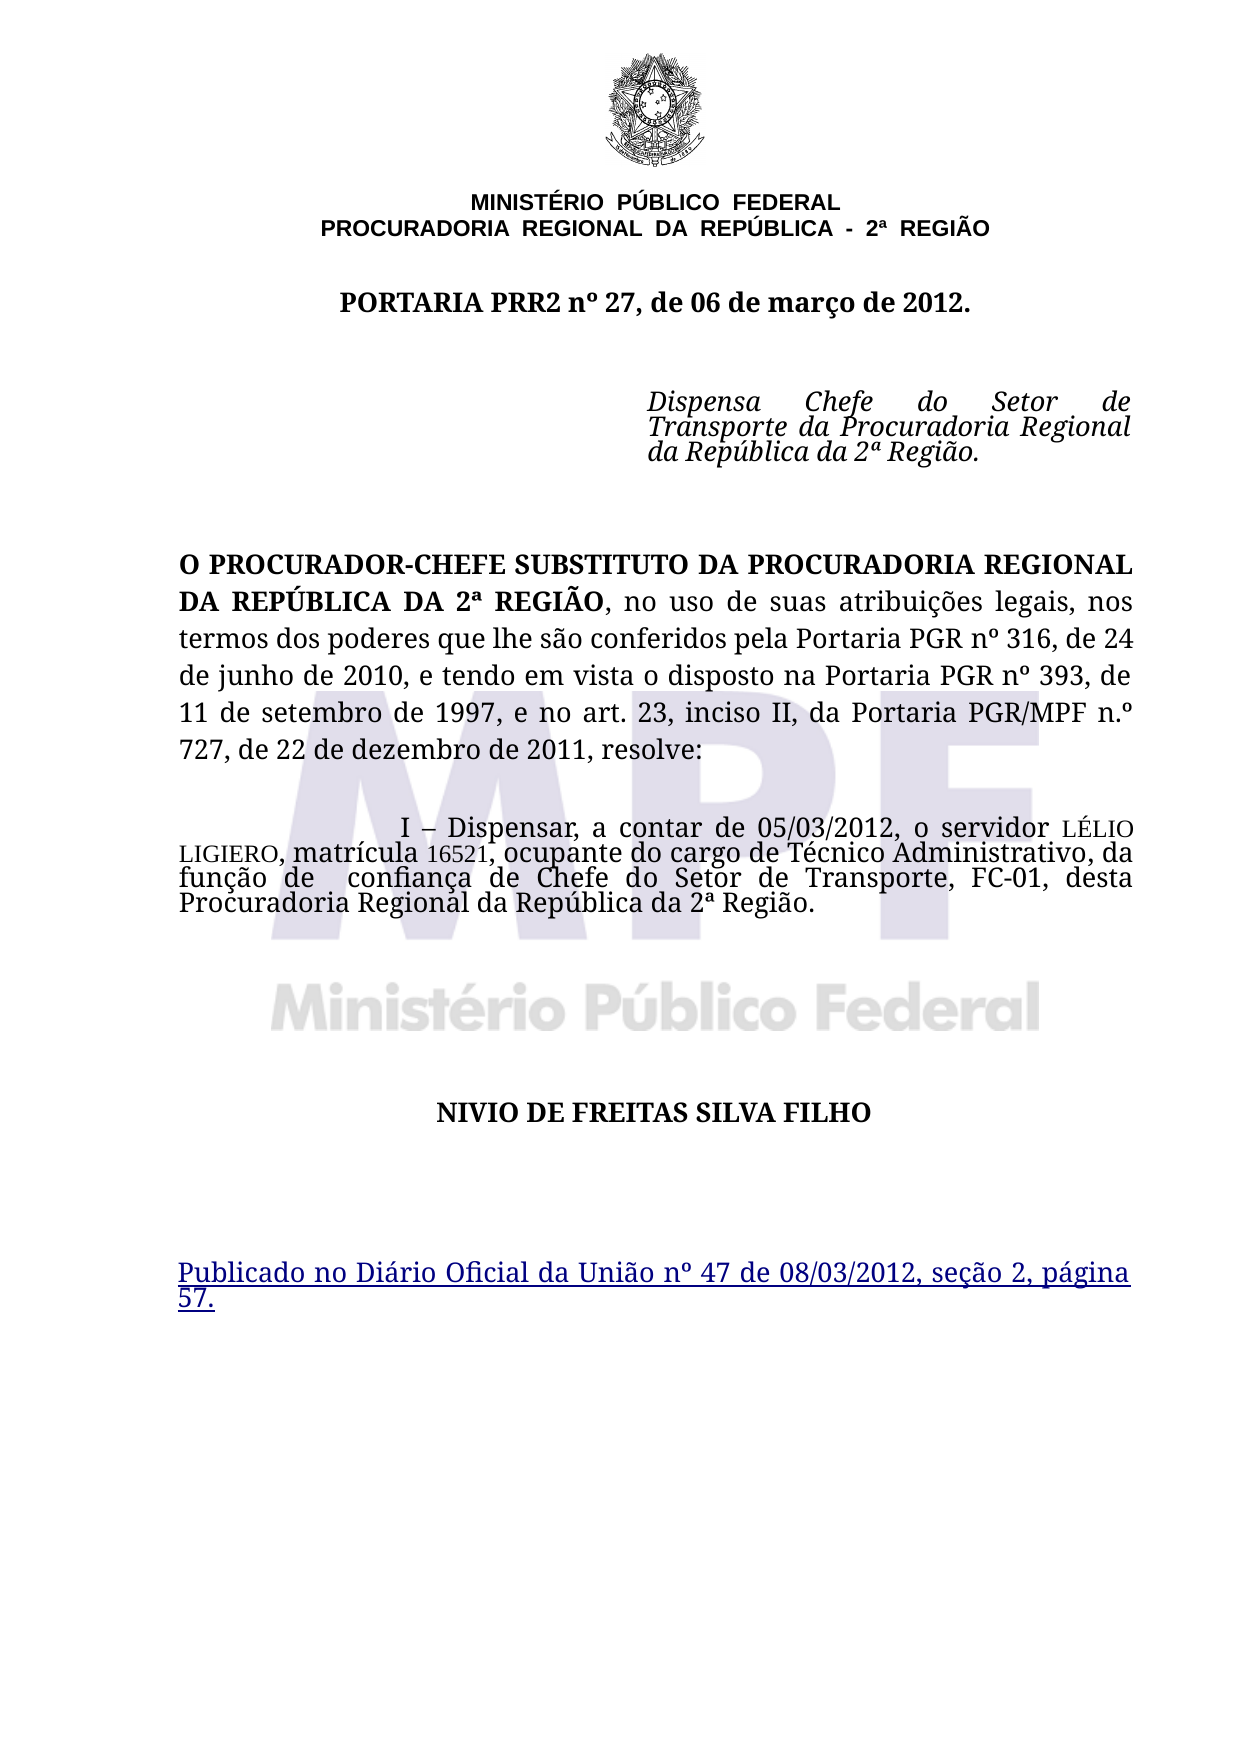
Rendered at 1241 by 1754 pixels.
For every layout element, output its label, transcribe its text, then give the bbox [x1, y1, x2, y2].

text NIVIO DE FREITAS SILVA FILHO [177, 1102, 1131, 1127]
picture [604, 53, 707, 167]
text O PROCURADOR-CHEFE SUBSTITUTO DA PROCURADORIA REGIONAL DA REPÚBLICA DA 2ª REGIÃO, no uso de suas atribuições legais, nos termos dos poderes que lhe são conferidos pela Portaria PGR nº 316, de 24 de junho de 2010, e tendo em vista o disposto na Portaria PGR nº 393, de 11 de setembro de 1997, e no art. 23, inciso II, da Portaria PGR/MPF n.º 727, de 22 de dezembro de 2011, resolve: [178, 546, 1134, 767]
text Publicado no Diário Oficial da União nº 47 de 08/03/2012, seção 2, página 57. [177, 1263, 815, 1285]
text Publicado no Diário Oficial da União nº 47 de 08/03/2012, seção 2, página 57. [849, 1263, 1131, 1285]
picture [271, 917, 1040, 1032]
text PORTARIA PRR2 nº 27, de 06 de março de 2012. [177, 293, 1134, 318]
text Dispensa Chefe do Setor de Transporte da Procuradoria Regional da República da 2ª Região. [647, 391, 1134, 466]
text I – Dispensar, a contar de 05/03/2012, o servidor LÉLIO LIGIERO, matrícula 16521, ocupante do cargo de Técnico Administrativo, da função de confiança de Chefe do Setor de Transporte, FC-01, desta Procuradoria Regional da República da 2ª Região. [178, 817, 1134, 917]
text Publicado no Diário Oficial da União nº 47 de 08/03/2012, seção 2, página 57. [177, 1286, 1131, 1313]
picture [271, 767, 1040, 817]
